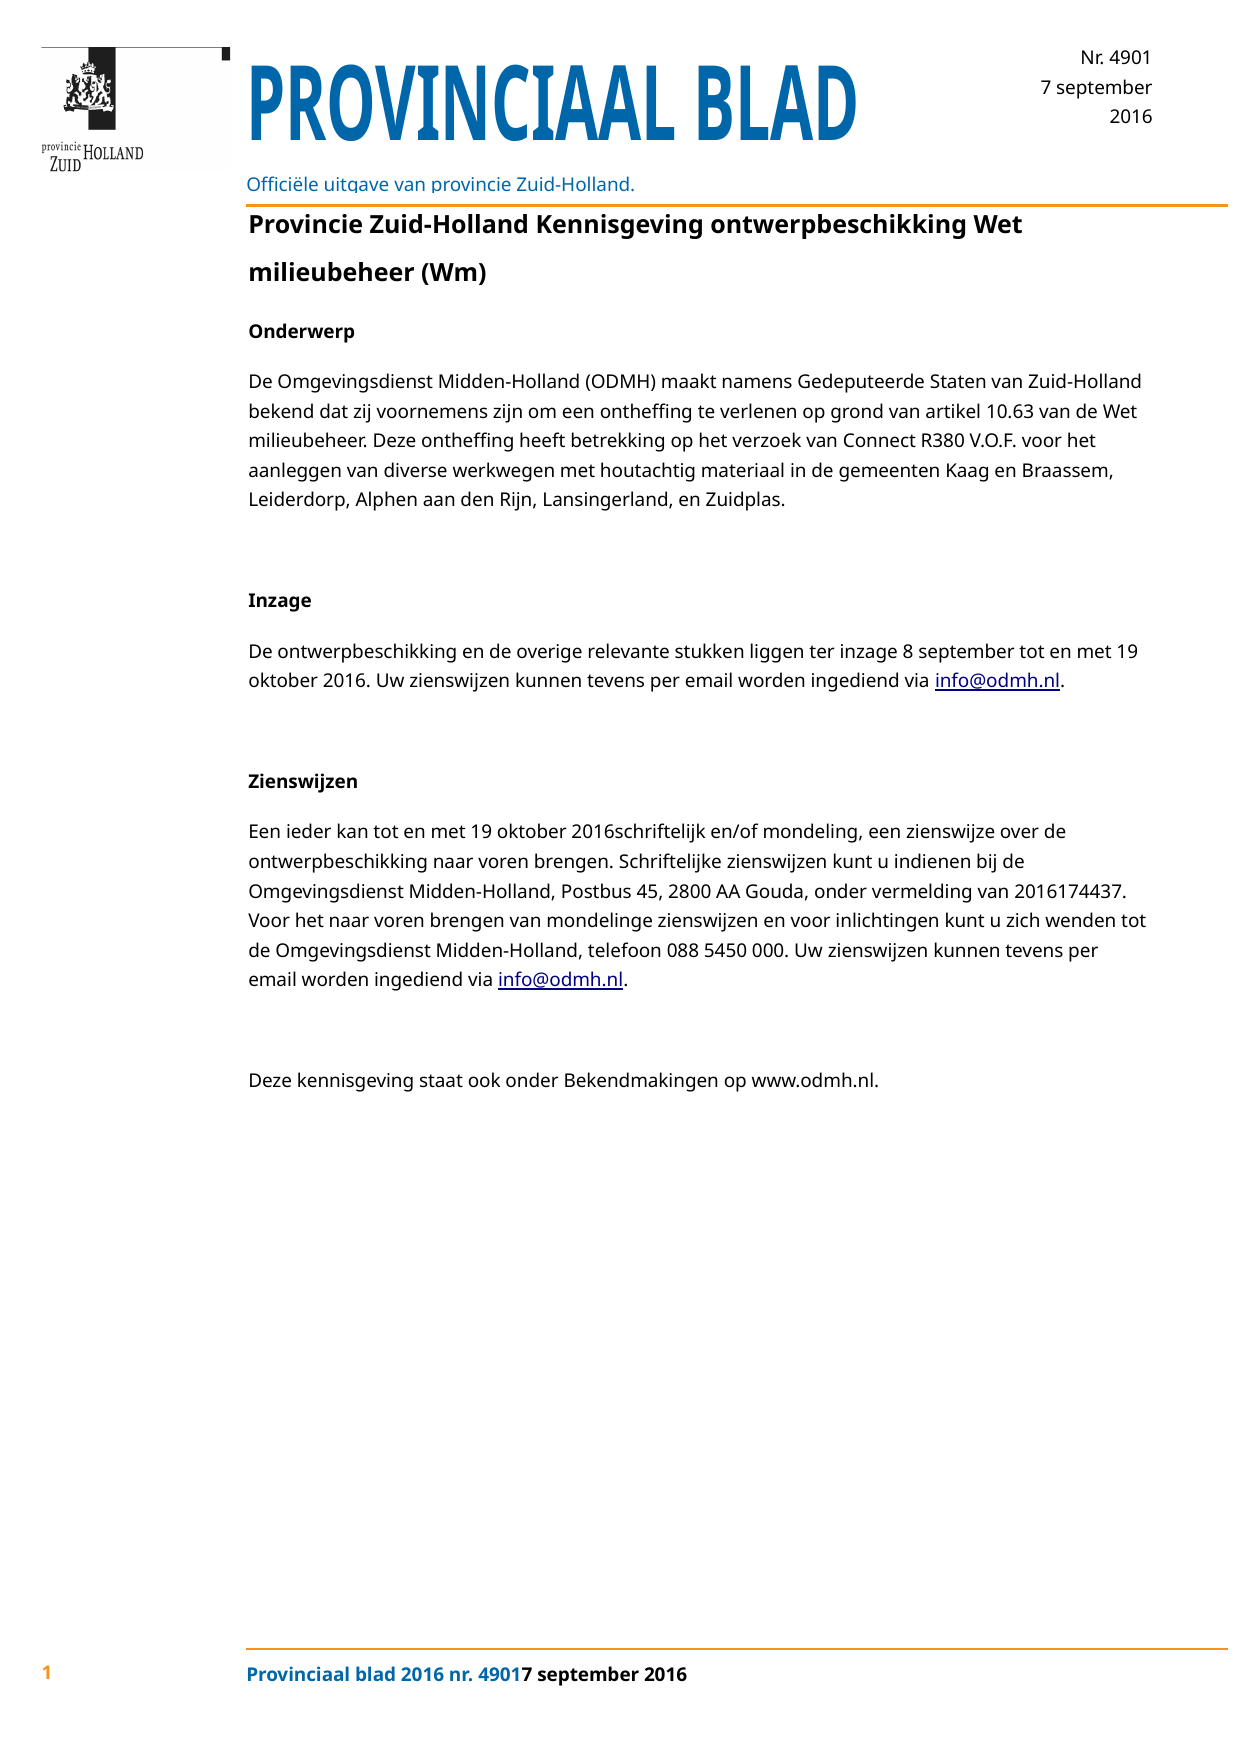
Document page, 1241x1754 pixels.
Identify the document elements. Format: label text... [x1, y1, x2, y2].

picture [41, 47, 231, 172]
text Inzage [248, 587, 1152, 613]
text De ontwerpbeschikking en de overige relevante stukken liggen ter inzage 8 september tot en met 19 oktober 2016. Uw zienswijzen kunnen tevens per email worden ingediend via info@odmh.nl. [248, 638, 1152, 693]
text Provincie Zuid-Holland Kennisgeving ontwerpbeschikking Wet milieubeheer (Wm) [248, 207, 1152, 288]
text Een ieder kan tot en met 19 oktober 2016schriftelijk en/of mondeling, een zienswijze over de ontwerpbeschikking naar voren brengen. Schriftelijke zienswijzen kunt u indienen bij de Omgevingsdienst Midden-Holland, Postbus 45, 2800 AA Gouda, onder vermelding van 2016174437. Voor het naar voren brengen van mondelinge zienswijzen en voor inlichtingen kunt u zich wenden tot de Omgevingsdienst Midden-Holland, telefoon 088 5450 000. Uw zienswijzen kunnen tevens per email worden ingediend via info@odmh.nl. [248, 819, 1152, 992]
text Onderwerp [248, 318, 1152, 344]
text De Omgevingsdienst Midden-Holland (ODMH) maakt namens Gedeputeerde Staten van Zuid-Holland bekend dat zij voornemens zijn om een ontheffing te verlenen op grond van artikel 10.63 van de Wet milieubeheer. Deze ontheffing heeft betrekking op het verzoek van Connect R380 V.O.F. voor het aanleggen van diverse werkwegen met houtachtig materiaal in de gemeenten Kaag en Braassem, Leiderdorp, Alphen aan den Rijn, Lansingerland, en Zuidplas. [248, 368, 1152, 512]
text Zienswijzen [248, 768, 1152, 794]
text Deze kennisgeving staat ook onder Bekendmakingen op www.odmh.nl. [248, 1067, 1152, 1093]
